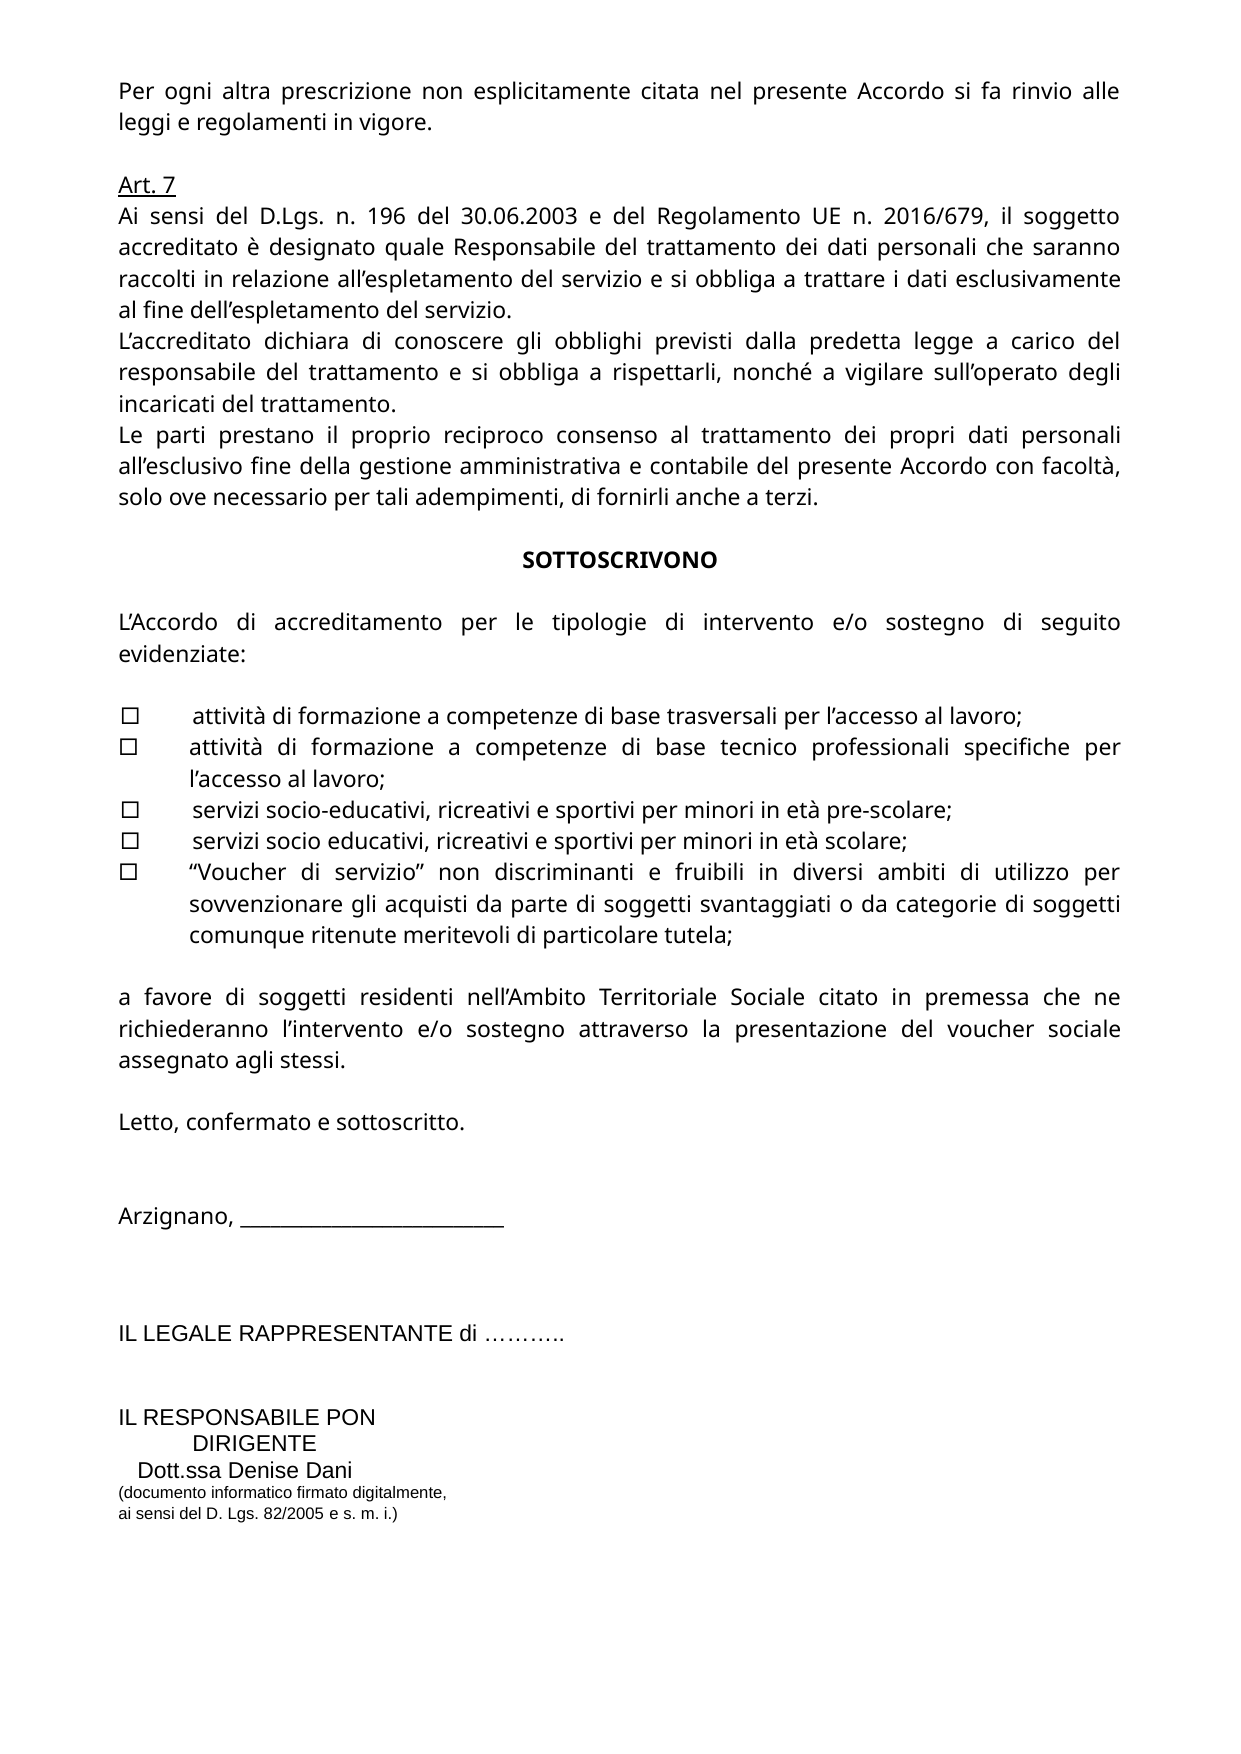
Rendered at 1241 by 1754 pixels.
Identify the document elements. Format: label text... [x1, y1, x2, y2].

text L’accreditato dichiara di conoscere gli obblighi previsti dalla predetta legge a carico del responsabile del trattamento e si obbliga a rispettarli, nonché a vigilare sull’operato degli incaricati del trattamento. [118, 325, 1122, 419]
text IL RESPONSABILE PON [118, 1404, 1122, 1430]
text L’Accordo di accreditamento per le tipologie di intervento e/o sostegno di seguito evidenziate: [118, 606, 1122, 669]
text (documento informatico firmato digitalmente, ai sensi del D. Lgs. 82/2005 e s. m. i.) [118, 1483, 1122, 1524]
text DIRIGENTE [118, 1430, 1122, 1457]
list “Voucher di servizio” non discriminanti e fruibili in diversi ambiti di utilizzo per sovvenzionare gli acquisti da parte di soggetti svantaggiati o da categorie di soggetti comunque ritenute meritevoli di particolare tutela; [118, 856, 1122, 950]
text Per ogni altra prescrizione non esplicitamente citata nel presente Accordo si fa rinvio alle leggi e regolamenti in vigore. [118, 75, 1122, 137]
list attività di formazione a competenze di base trasversali per l’accesso al lavoro; [118, 700, 1122, 731]
text SOTTOSCRIVONO [118, 544, 1122, 575]
text Art. 7 [118, 169, 1122, 200]
text Dott.ssa Denise Dani [118, 1457, 1122, 1483]
text Letto, confermato e sottoscritto. [118, 1106, 1122, 1137]
list attività di formazione a competenze di base tecnico professionali specifiche per l’accesso al lavoro; [118, 731, 1122, 794]
text IL LEGALE RAPPRESENTANTE di ……….. [118, 1320, 1122, 1346]
list servizi socio educativi, ricreativi e sportivi per minori in età scolare; [118, 825, 1122, 856]
text Ai sensi del D.Lgs. n. 196 del 30.06.2003 e del Regolamento UE n. 2016/679, il soggetto accreditato è designato quale Responsabile del trattamento dei dati personali che saranno raccolti in relazione all’espletamento del servizio e si obbliga a trattare i dati esclusivamente al fine dell’espletamento del servizio. [118, 200, 1122, 325]
text Le parti prestano il proprio reciproco consenso al trattamento dei propri dati personali all’esclusivo fine della gestione amministrativa e contabile del presente Accordo con facoltà, solo ove necessario per tali adempimenti, di fornirli anche a terzi. [118, 419, 1122, 512]
text a favore di soggetti residenti nell’Ambito Territoriale Sociale citato in premessa che ne richiederanno l’intervento e/o sostegno attraverso la presentazione del voucher sociale assegnato agli stessi. [118, 981, 1122, 1075]
list servizi socio-educativi, ricreativi e sportivi per minori in età pre-scolare; [118, 794, 1122, 825]
text Arzignano, __________________________ [118, 1200, 1122, 1231]
